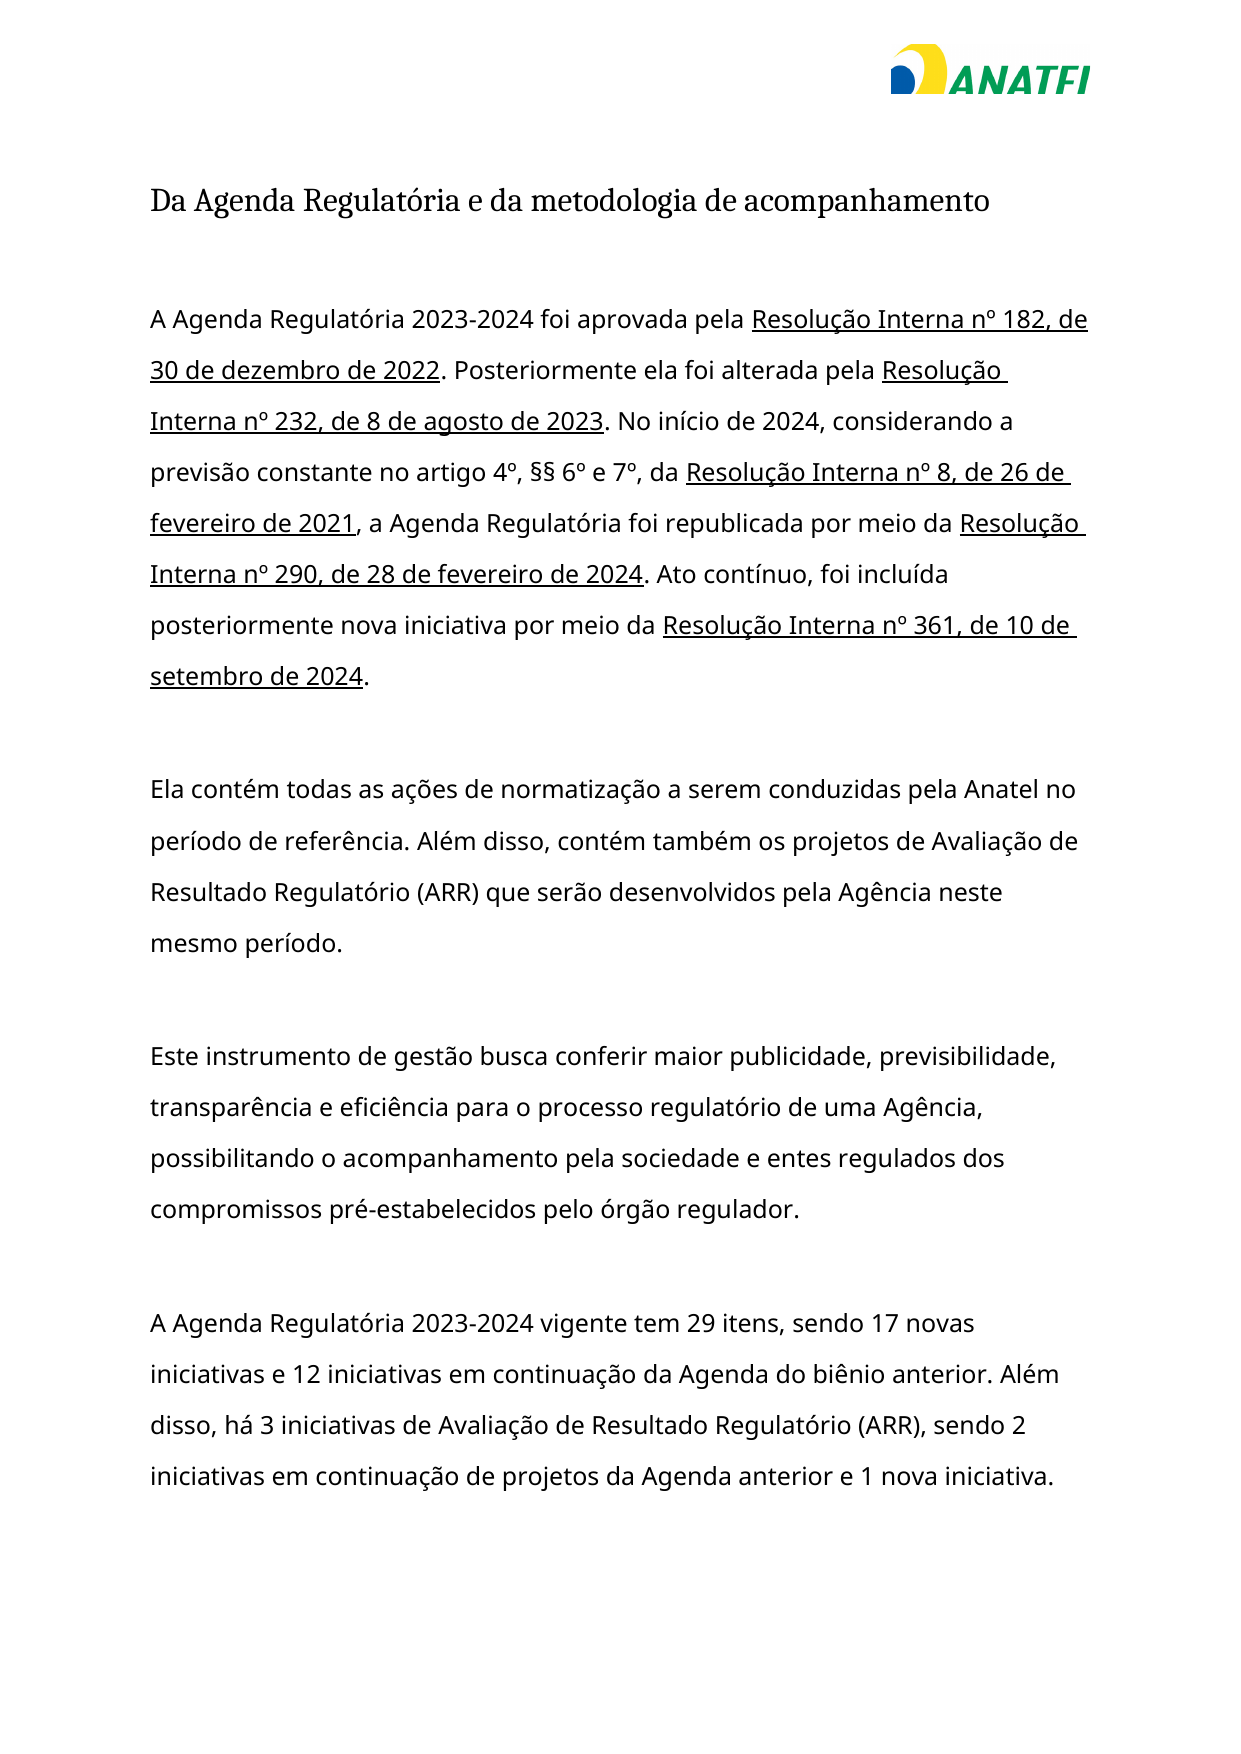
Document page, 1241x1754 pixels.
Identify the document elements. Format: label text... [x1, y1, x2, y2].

text A Agenda Regulatória 2023-2024 foi aprovada pela Resolução Interna nº 182, de 30 de dezembro de 2022. Posteriormente ela foi alterada pela Resolução Interna nº 232, de 8 de agosto de 2023. No início de 2024, considerando a previsão constante no artigo 4º, §§ 6º e 7º, da Resolução Interna nº 8, de 26 de fevereiro de 2021, a Agenda Regulatória foi republicada por meio da Resolução Interna nº 290, de 28 de fevereiro de 2024. Ato contínuo, foi incluída posteriormente nova iniciativa por meio da Resolução Interna nº 361, de 10 de setembro de 2024. [150, 301, 1090, 693]
text A Agenda Regulatória 2023-2024 vigente tem 29 itens, sendo 17 novas iniciativas e 12 iniciativas em continuação da Agenda do biênio anterior. Além disso, há 3 iniciativas de Avaliação de Resultado Regulatório (ARR), sendo 2 iniciativas em continuação de projetos da Agenda anterior e 1 nova iniciativa. [150, 1305, 1090, 1493]
text Este instrumento de gestão busca conferir maior publicidade, previsibilidade, transparência e eficiência para o processo regulatório de uma Agência, possibilitando o acompanhamento pela sociedade e entes regulados dos compromissos pré-estabelecidos pelo órgão regulador. [150, 1039, 1090, 1226]
text Ela contém todas as ações de normatização a serem conduzidas pela Anatel no período de referência. Além disso, contém também os projetos de Avaliação de Resultado Regulatório (ARR) que serão desenvolvidos pela Agência neste mesmo período. [150, 772, 1090, 959]
subtitle Da Agenda Regulatória e da metodologia de acompanhamento [150, 181, 1090, 219]
